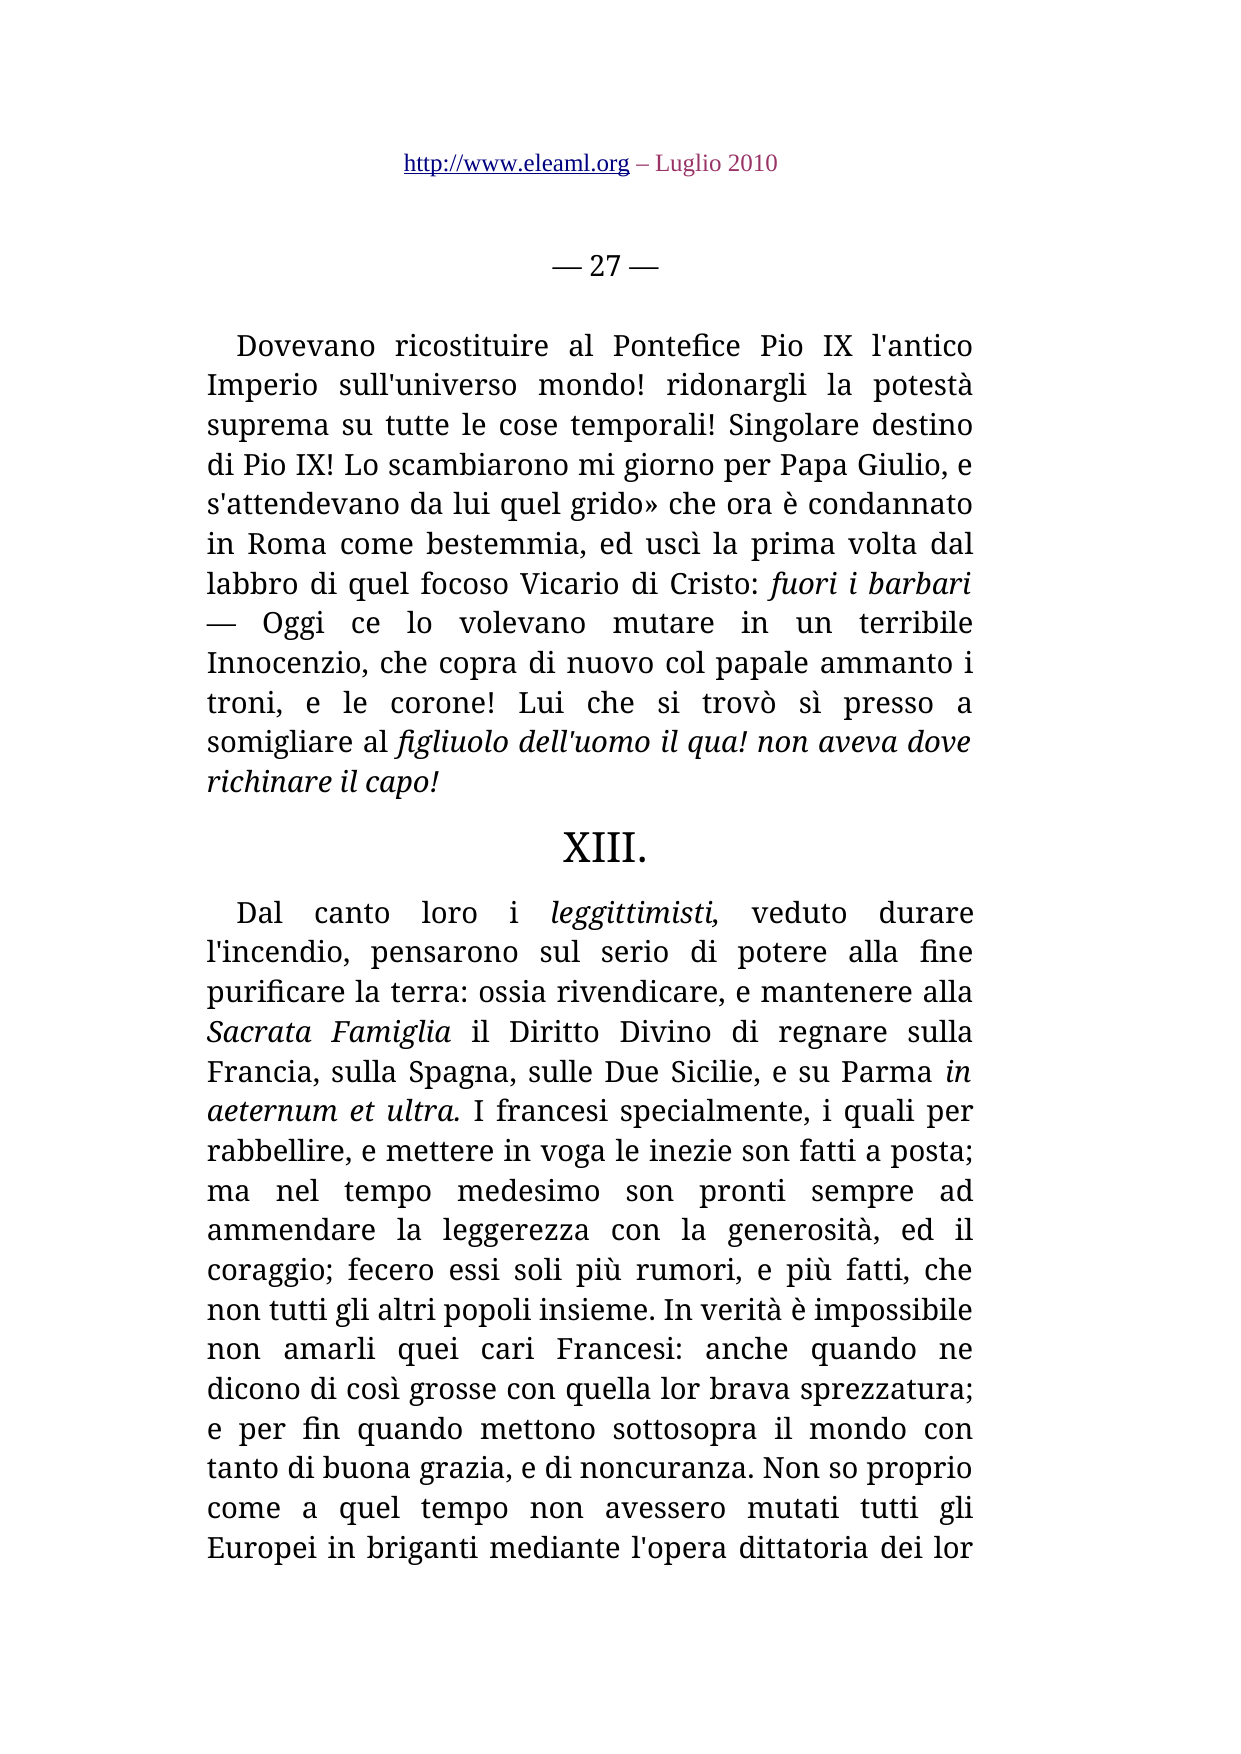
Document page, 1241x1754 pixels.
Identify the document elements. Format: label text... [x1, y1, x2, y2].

text Dal canto loro i leggittimisti, veduto durare l'incendio, pensarono sul serio di potere alla fine purificare la terra: ossia rivendicare, e mantenere alla Sacrata Famiglia il Diritto Divino di regnare sulla Francia, sulla Spagna, sulle Due Sicilie, e su Parma in aeternum et ultra. I francesi specialmente, i quali per rabbellire, e mettere in voga le inezie son fatti a posta; ma nel tempo medesimo son pronti sempre ad ammendare la leggerezza con la generosità, ed il coraggio; fecero essi soli più rumori, e più fatti, che non tutti gli altri popoli insieme. In verità è impossibile non amarli quei cari Francesi: anche quando ne dicono di così grosse con quella lor brava sprezzatura; e per fin quando mettono sottosopra il mondo con tanto di buona grazia, e di noncuranza. Non so proprio come a quel tempo non avessero mutati tutti gli Europei in briganti mediante l'opera dittatoria dei lor [207, 892, 974, 1567]
text Dovevano ricostituire al Pontefice Pio IX l'antico Imperio sull'universo mondo! ridonargli la potestà suprema su tutte le cose temporali! Singolare destino di Pio IX! Lo scambiarono mi giorno per Papa Giulio, e s'attendevano da lui quel grido» che ora è condannato in Roma come bestemmia, ed uscì la prima volta dal labbro di quel focoso Vicario di Cristo: fuori i barbari — Oggi ce lo volevano mutare in un terribile Innocenzio, che copra di nuovo col papale ammanto i troni, e le corone! Lui che si trovò sì presso a somigliare al figliuolo dell'uomo il qua! non aveva dove richinare il capo! [207, 325, 974, 801]
text — 27 — [207, 246, 974, 285]
text XIII. [207, 818, 974, 875]
